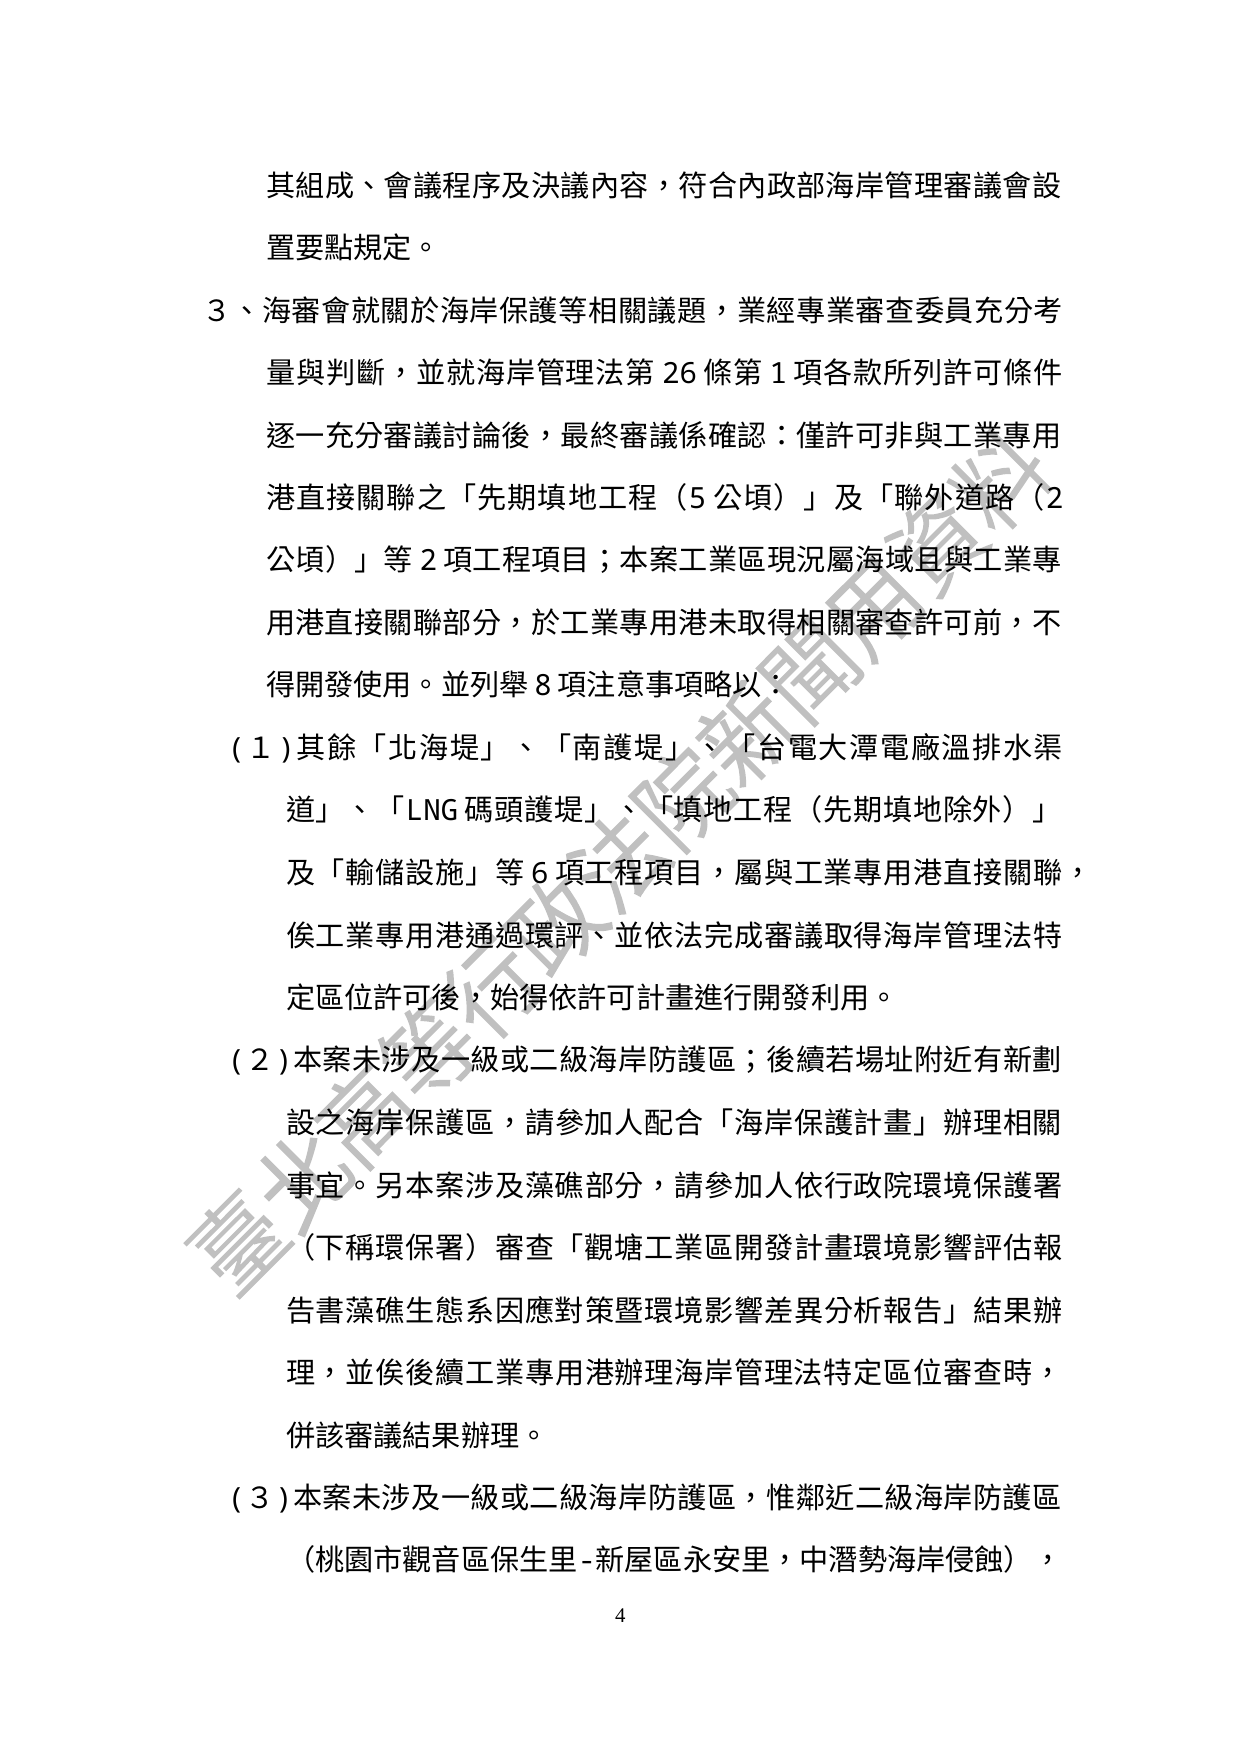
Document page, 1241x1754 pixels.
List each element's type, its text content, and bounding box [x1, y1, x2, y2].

text (２)本案未涉及一級或二級海岸防護區；後續若場址附近有新劃設之海岸保護區，請參加人配合「海岸保護計畫」辦理相關事宜。另本案涉及藻礁部分，請參加人依行政院環境保護署（下稱環保署）審查「觀塘工業區開發計畫環境影響評估報告書藻礁生態系因應對策暨環境影響差異分析報告」結果辦理，並俟後續工業專用港辦理海岸管理法特定區位審查時，併該審議結果辦理。 [227, 1017, 1063, 1454]
text ３、海審會就關於海岸保護等相關議題，業經專業審查委員充分考量與判斷，並就海岸管理法第26條第1項各款所列許可條件逐一充分審議討論後，最終審議係確認：僅許可非與工業專用港直接關聯之「先期填地工程（5公頃）」及「聯外道路（2公頃）」等2項工程項目；本案工業區現況屬海域且與工業專用港直接關聯部分，於工業專用港未取得相關審查許可前，不得開發使用。並列舉8項注意事項略以： [202, 267, 1063, 704]
text ２、海審會曾於106年4月13日就系爭申請案先推派委員辦理現地會勘，復於106年4月21日、106年7月19日召開專案小組會議前，要求參加人就海岸管理法第26條第1項第1款、第3至5款第7條第4款及第5款等規定進行說明，海審會專案小組會議中並要求參加人對整體海岸管理、藻礁議題續予補充具體作法，而於106年10月3日召開之第12次會議，係通知全體委員21人，並經全體委員過半數出席所作成決議，其組成、會議程序及決議內容，符合內政部海岸管理審議會設置要點規定。 [202, 142, 1063, 267]
text (３)本案未涉及一級或二級海岸防護區，惟鄰近二級海岸防護區（桃園市觀音區保生里-新屋區永安里，中潛勢海岸侵蝕）， [227, 1454, 1063, 1579]
text (１)其餘「北海堤」、「南護堤」、「台電大潭電廠溫排水渠道」、「LNG碼頭護堤」、「填地工程（先期填地除外）」及「輸儲設施」等6項工程項目，屬與工業專用港直接關聯，俟工業專用港通過環評、並依法完成審議取得海岸管理法特定區位許可後，始得依許可計畫進行開發利用。 [227, 704, 1063, 1017]
